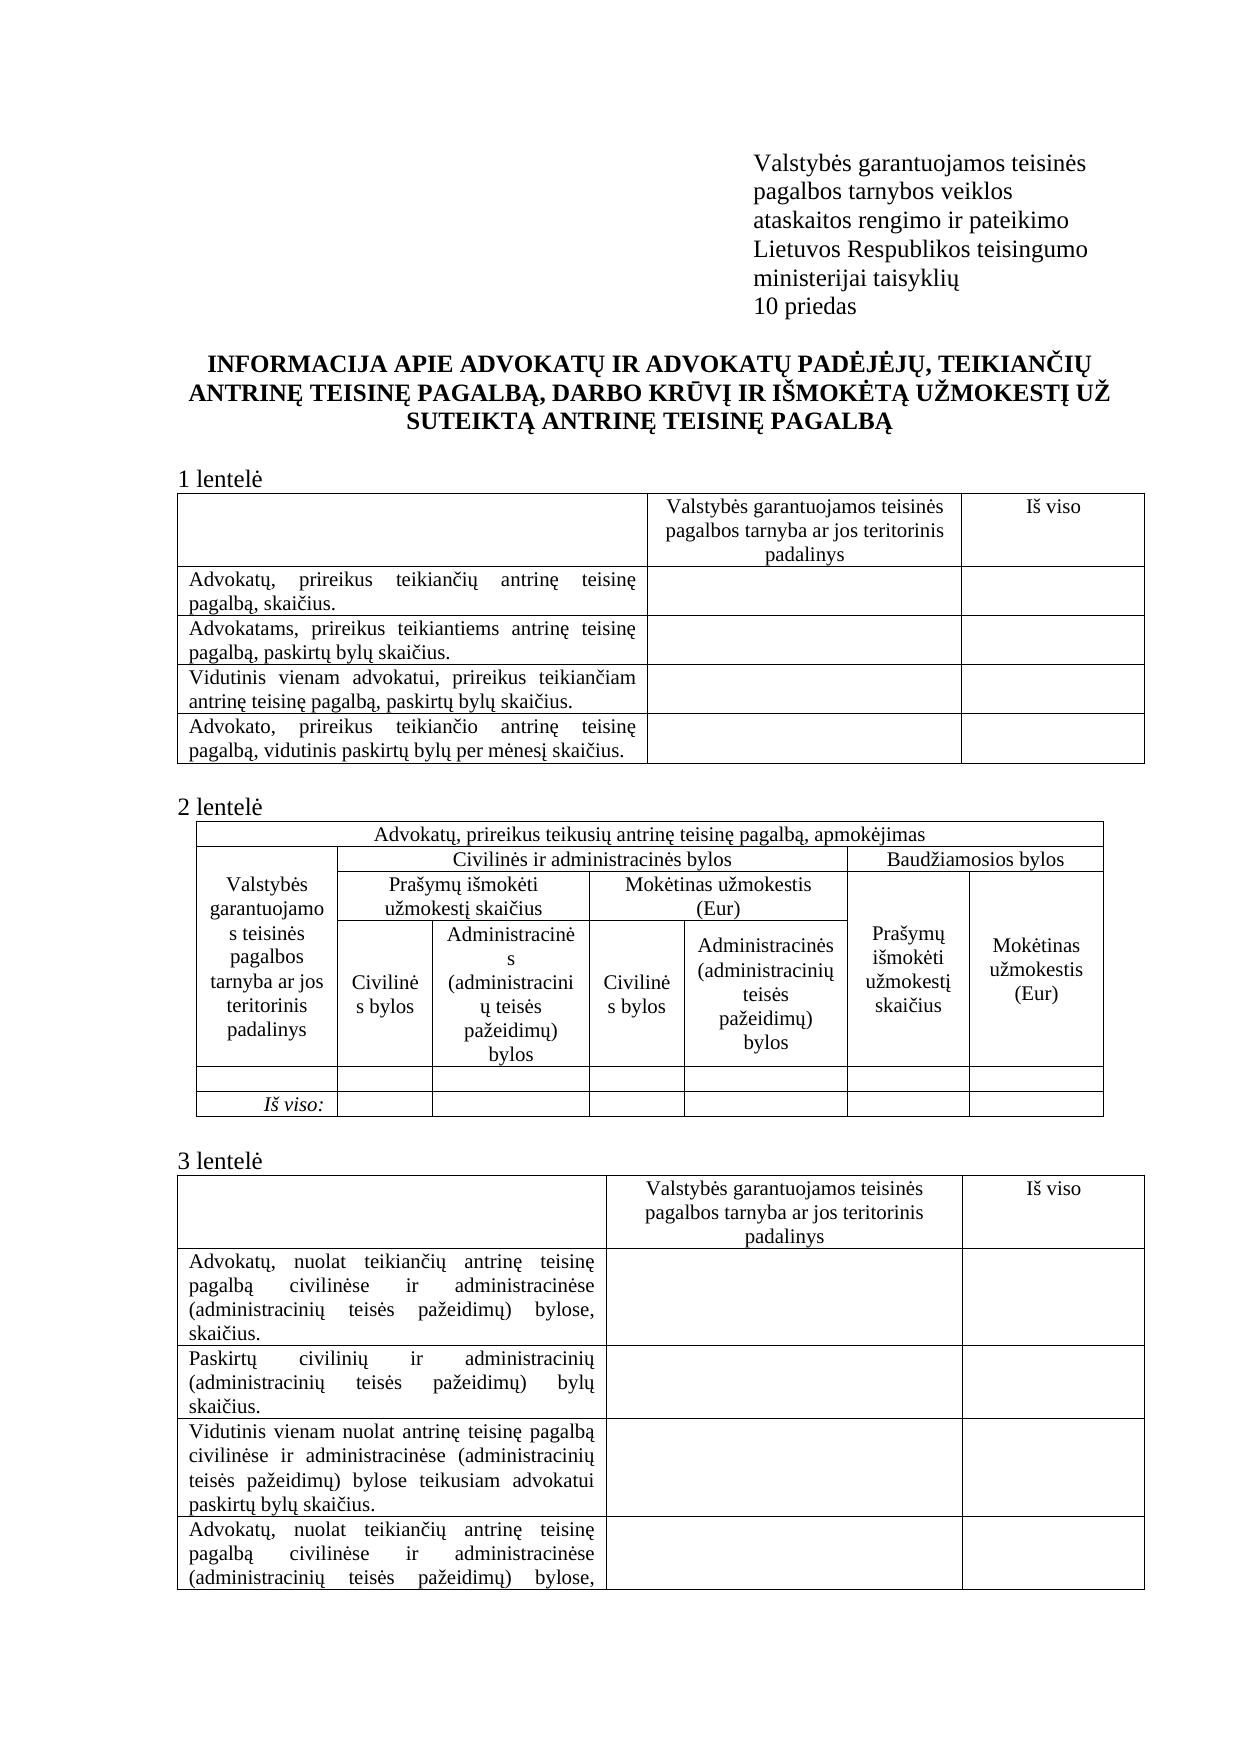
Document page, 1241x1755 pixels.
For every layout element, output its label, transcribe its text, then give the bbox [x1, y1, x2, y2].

table_cell Baudžiamosios bylos [848, 847, 1103, 871]
table_cell [607, 1249, 962, 1345]
table_cell [962, 567, 1144, 615]
table_cell Civilinės ir administracinės bylos [338, 847, 847, 871]
table_header [178, 1176, 606, 1248]
table_cell Advokatų, nuolat teikiančių antrinę teisinę pagalbą civilinėse ir administracinėse (administracinių teisės pažeidimų) bylose, [178, 1517, 606, 1589]
table_header Advokatų, prireikus teikusių antrinę teisinę pagalbą, apmokėjimas [197, 822, 1103, 846]
table_cell [648, 714, 961, 762]
table_cell Mokėtinas užmokestis (Eur) [590, 872, 847, 920]
table_cell Advokatų, nuolat teikiančių antrinę teisinę pagalbą civilinėse ir administracinėse (administracinių teisės pažeidimų) bylose, skaičius. [178, 1249, 606, 1345]
table_cell Prašymų išmokėti užmokestį skaičius [338, 872, 589, 920]
table_cell Advokatų, prireikus teikiančių antrinę teisinę pagalbą, skaičius. [178, 567, 647, 615]
table_cell [962, 616, 1144, 664]
table_cell [963, 1346, 1144, 1418]
table_header Iš viso [963, 1176, 1144, 1248]
table_cell Paskirtų civilinių ir administracinių (administracinių teisės pažeidimų) bylų skaičius. [178, 1346, 606, 1418]
text 2 lentelė [177, 792, 1122, 821]
table_cell [590, 1092, 684, 1116]
table_cell [338, 1092, 432, 1116]
table_cell Civilinės bylos [338, 921, 432, 1066]
table_cell [338, 1067, 432, 1091]
table_cell [685, 1092, 847, 1116]
table_cell [963, 1249, 1144, 1345]
table_cell [433, 1092, 589, 1116]
table_cell [648, 616, 961, 664]
table_cell [197, 1067, 337, 1091]
table_cell Mokėtinas užmokestis (Eur) [970, 872, 1103, 1066]
table_cell [433, 1067, 589, 1091]
text Valstybės garantuojamos teisinės [753, 148, 1122, 176]
table_cell Valstybės garantuojamos teisinės pagalbos tarnyba ar jos teritorinis padalinys [197, 847, 337, 1066]
table_cell [607, 1517, 962, 1589]
table_cell [970, 1067, 1103, 1091]
table_cell [970, 1092, 1103, 1116]
text INFORMACIJA APIE ADVOKATŲ IR ADVOKATŲ PADĖJĖJŲ, TEIKIANČIŲ ANTRINĘ TEISINĘ PAGALBĄ, DARBO KRŪVĮ IR IŠMOKĖTĄ UŽMOKESTĮ UŽ SUTEIKTĄ ANTRINĘ TEISINĘ PAGALBĄ [177, 349, 1122, 435]
table_cell Administracinės (administracinių teisės pažeidimų) bylos [685, 921, 847, 1066]
table_cell Civilinės bylos [590, 921, 684, 1066]
table_cell [962, 665, 1144, 713]
text Lietuvos Respublikos teisingumo [753, 234, 1122, 263]
table_cell Vidutinis vienam nuolat antrinę teisinę pagalbą civilinėse ir administracinėse (administracinių teisės pažeidimų) bylose teikusiam advokatui paskirtų bylų skaičius. [178, 1419, 606, 1516]
text pagalbos tarnybos veiklos [753, 176, 1122, 205]
text ataskaitos rengimo ir pateikimo [753, 205, 1122, 234]
table_cell Administracinės (administracinių teisės pažeidimų) bylos [433, 921, 589, 1066]
table_cell Prašymų išmokėti užmokestį skaičius [848, 872, 969, 1066]
table_cell [963, 1419, 1144, 1516]
table_header [178, 494, 647, 566]
table_cell [962, 714, 1144, 762]
table_cell [848, 1092, 969, 1116]
table_cell [648, 567, 961, 615]
table_cell [648, 665, 961, 713]
table_header Valstybės garantuojamos teisinės pagalbos tarnyba ar jos teritorinis padalinys [648, 494, 961, 566]
table_cell Iš viso: [197, 1092, 337, 1116]
table_header Iš viso [962, 494, 1144, 566]
text 1 lentelė [177, 464, 1122, 493]
table_cell [848, 1067, 969, 1091]
table_cell [590, 1067, 684, 1091]
table_cell Vidutinis vienam advokatui, prireikus teikiančiam antrinę teisinę pagalbą, paskirtų bylų skaičius. [178, 665, 647, 713]
table_cell [607, 1419, 962, 1516]
table_cell [963, 1517, 1144, 1589]
text ministerijai taisyklių [753, 263, 1122, 291]
table_cell Advokatams, prireikus teikiantiems antrinę teisinę pagalbą, paskirtų bylų skaičius. [178, 616, 647, 664]
table_header Valstybės garantuojamos teisinės pagalbos tarnyba ar jos teritorinis padalinys [607, 1176, 962, 1248]
text 3 lentelė [177, 1146, 1122, 1174]
table_cell [685, 1067, 847, 1091]
table_cell Advokato, prireikus teikiančio antrinę teisinę pagalbą, vidutinis paskirtų bylų per mėnesį skaičius. [178, 714, 647, 762]
table_cell [607, 1346, 962, 1418]
text 10 priedas [753, 291, 1122, 320]
